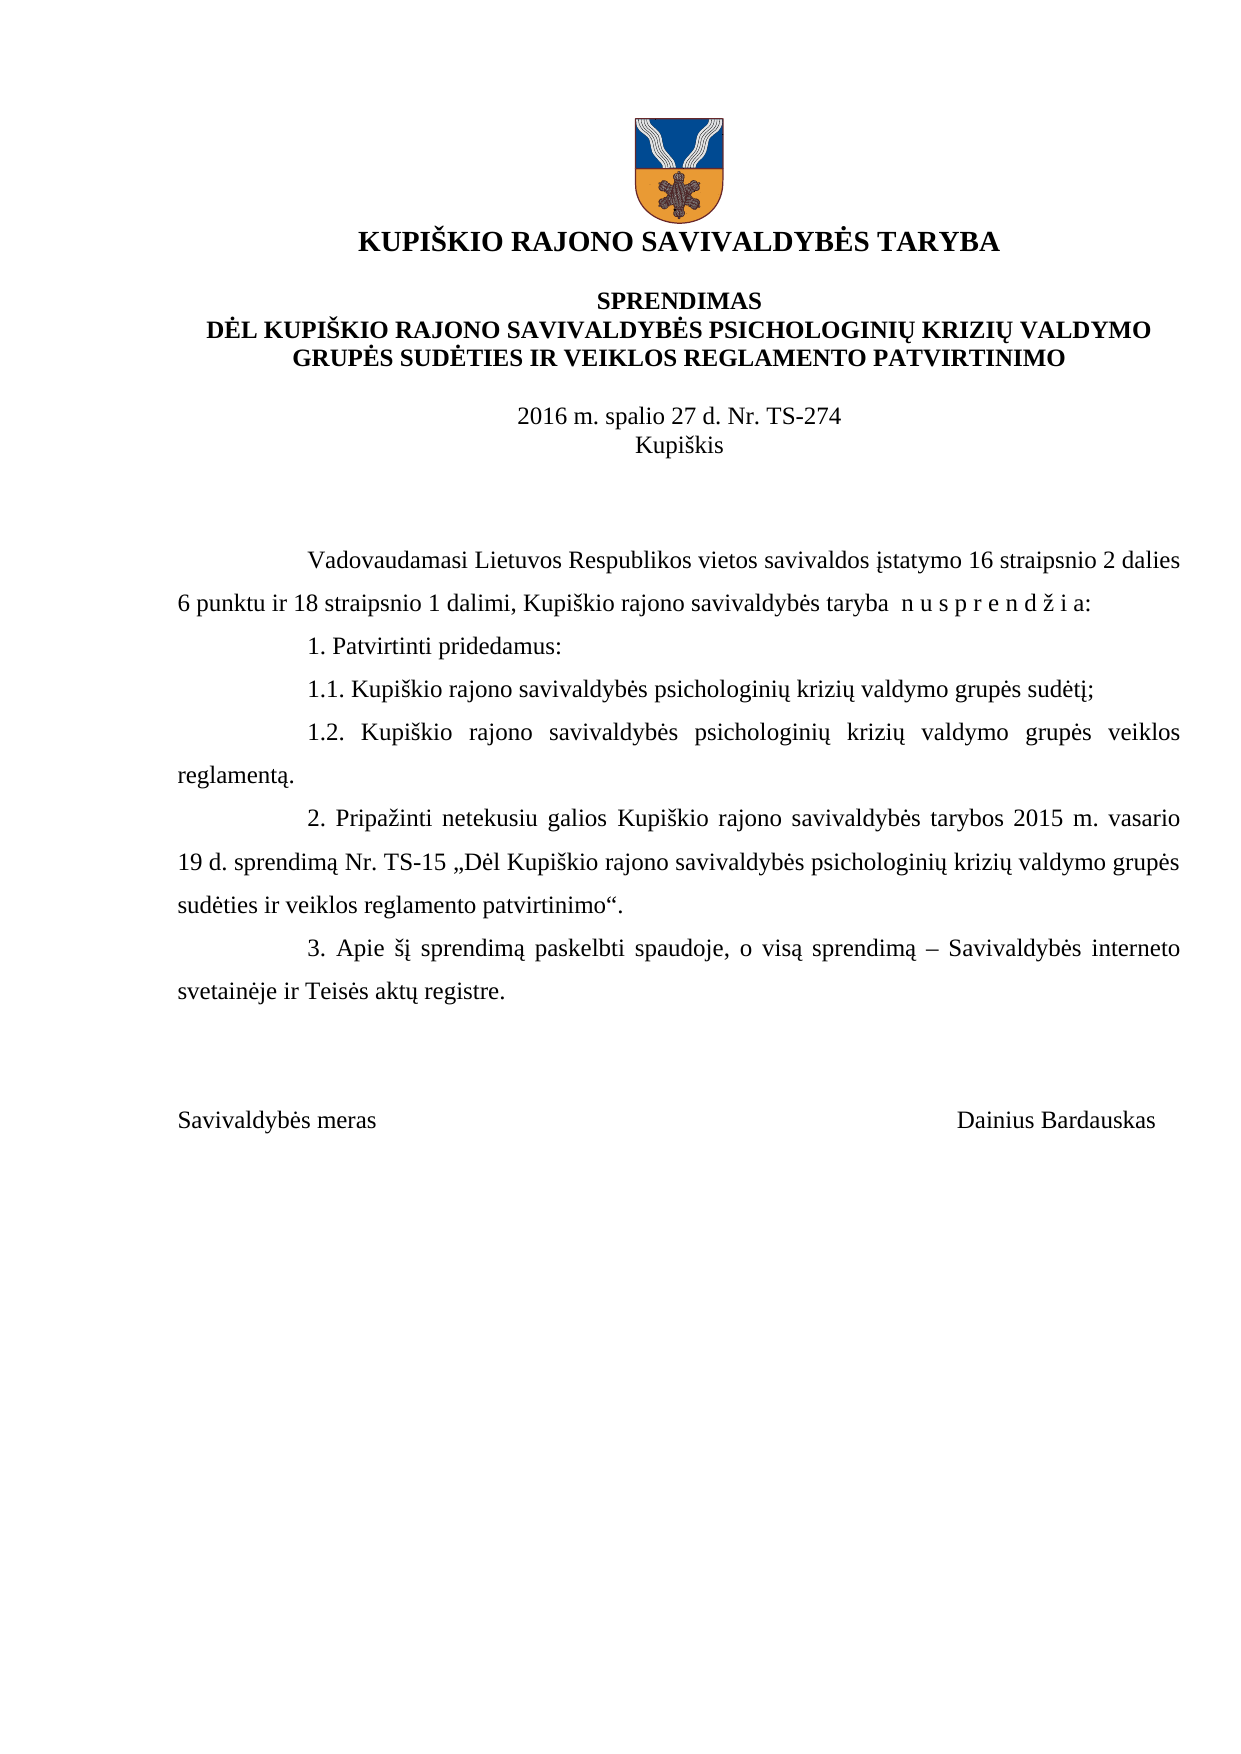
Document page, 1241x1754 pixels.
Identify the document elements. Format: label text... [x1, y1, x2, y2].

text SPRENDIMAS [177, 286, 1181, 315]
text 1.2. Kupiškio rajono savivaldybės psichologinių krizių valdymo grupės veiklos reglamentą. [177, 717, 1181, 789]
text 2. Pripažinti netekusiu galios Kupiškio rajono savivaldybės tarybos 2015 m. vasario 19 d. sprendimą Nr. TS-15 „Dėl Kupiškio rajono savivaldybės psichologinių krizių valdymo grupės sudėties ir veiklos reglamento patvirtinimo“. [177, 803, 1181, 918]
text 2016 m. spalio 27 d. Nr. TS-274 [177, 401, 1181, 430]
text Savivaldybės meras Dainius Bardauskas [177, 1105, 1181, 1134]
text DĖL KUPIŠKIO RAJONO SAVIVALDYBĖS PSICHOLOGINIŲ KRIZIŲ VALDYMO GRUPĖS SUDĖTIES IR VEIKLOS REGLAMENTO PATVIRTINIMO [177, 315, 1181, 372]
text Vadovaudamasi Lietuvos Respublikos vietos savivaldos įstatymo 16 straipsnio 2 dalies 6 punktu ir 18 straipsnio 1 dalimi, Kupiškio rajono savivaldybės taryba n u s p r e n d ž i a: [177, 545, 1181, 617]
text Kupiškis [177, 430, 1181, 458]
text 1.1. Kupiškio rajono savivaldybės psichologinių krizių valdymo grupės sudėtį; [177, 674, 1181, 703]
text 1. Patvirtinti pridedamus: [177, 631, 1181, 660]
text 3. Apie šį sprendimą paskelbti spaudoje, o visą sprendimą – Savivaldybės interneto svetainėje ir Teisės aktų registre. [177, 933, 1181, 1005]
text KUPIŠKIO RAJONO SAVIVALDYBĖS TARYBA [177, 224, 1181, 257]
